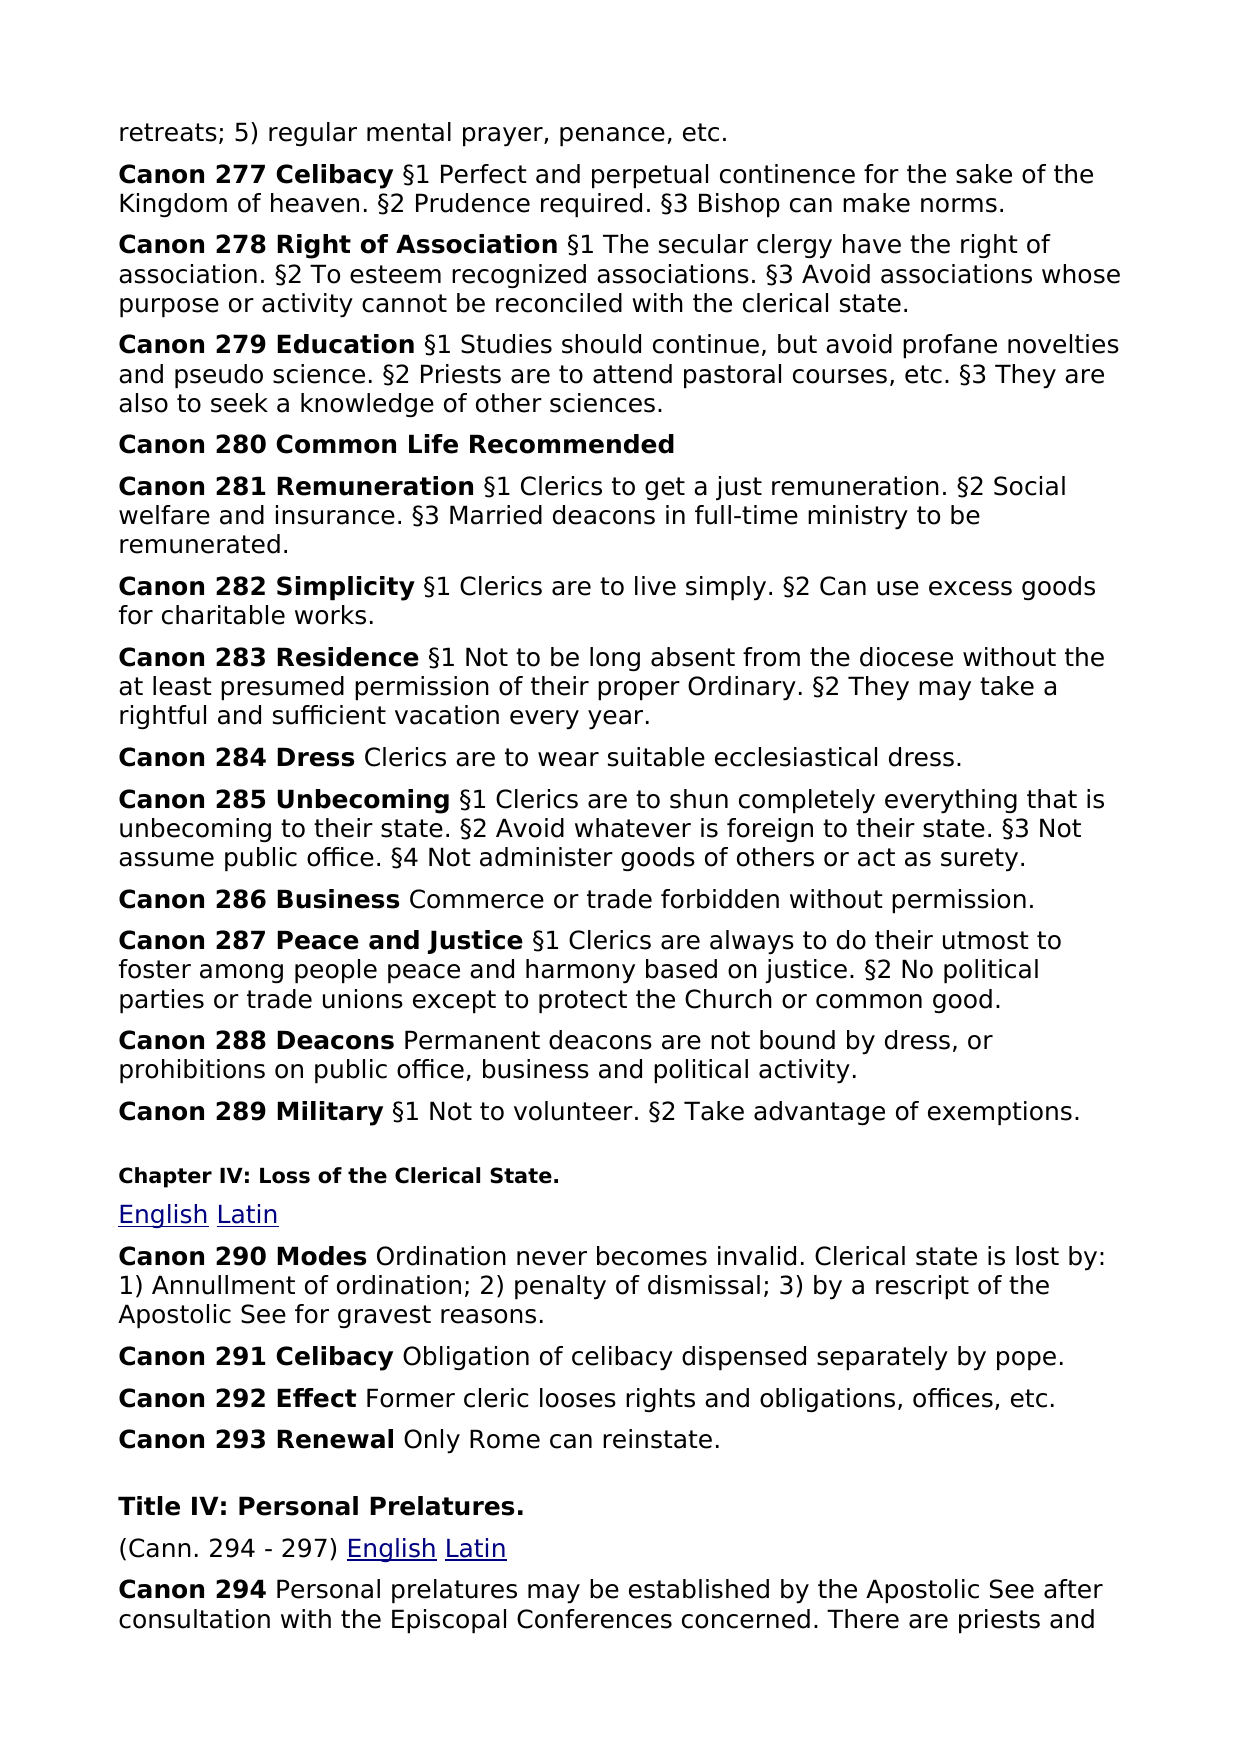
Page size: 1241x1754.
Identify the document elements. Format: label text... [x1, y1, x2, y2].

text Canon 289 Military §1 Not to volunteer. §2 Take advantage of exemptions. [118, 1097, 1122, 1126]
text Canon 287 Peace and Justice §1 Clerics are always to do their utmost to foster among people peace and harmony based on justice. §2 No political parties or trade unions except to protect the Church or common good. [118, 926, 1122, 1014]
text Canon 285 Unbecoming §1 Clerics are to shun completely everything that is unbecoming to their state. §2 Avoid whatever is foreign to their state. §3 Not assume public office. §4 Not administer goods of others or act as surety. [118, 785, 1122, 872]
text Canon 281 Remuneration §1 Clerics to get a just remuneration. §2 Social welfare and insurance. §3 Married deacons in full-time ministry to be remunerated. [118, 472, 1122, 560]
text Canon 288 Deacons Permanent deacons are not bound by dress, or prohibitions on public office, business and political activity. [118, 1026, 1122, 1085]
text Canon 278 Right of Association §1 The secular clergy have the right of association. §2 To esteem recognized associations. §3 Avoid associations whose purpose or activity cannot be reconciled with the clerical state. [118, 231, 1122, 318]
text Canon 292 Effect Former cleric looses rights and obligations, offices, etc. [118, 1384, 1122, 1413]
text English Latin [118, 1201, 1122, 1230]
text Canon 293 Renewal Only Rome can reinstate. [118, 1426, 1122, 1455]
text Canon 291 Celibacy Obligation of celibacy dispensed separately by pope. [118, 1342, 1122, 1372]
text Canon 294 Personal prelatures may be established by the Apostolic See after consultation with the Episcopal Conferences concerned. There are priests and [118, 1576, 1122, 1634]
text Canon 277 Celibacy §1 Perfect and perpetual continence for the sake of the Kingdom of heaven. §2 Prudence required. §3 Bishop can make norms. [118, 160, 1122, 218]
text retreats; 5) regular mental prayer, penance, etc. [118, 118, 1122, 147]
text Canon 286 Business Commerce or trade forbidden without permission. [118, 885, 1122, 914]
text Canon 283 Residence §1 Not to be long absent from the diocese without the at least presumed permission of their proper Ordinary. §2 They may take a rightful and sufficient vacation every year. [118, 643, 1122, 731]
subtitle Title IV: Personal Prelatures. [118, 1492, 1122, 1522]
text (Cann. 294 - 297) English Latin [118, 1534, 1122, 1563]
text Canon 284 Dress Clerics are to wear suitable ecclesiastical dress. [118, 743, 1122, 772]
text Canon 290 Modes Ordination never becomes invalid. Clerical state is lost by: 1) Annullment of ordination; 2) penalty of dismissal; 3) by a rescript of the Apostolic See for gravest reasons. [118, 1242, 1122, 1330]
text Canon 282 Simplicity §1 Clerics are to live simply. §2 Can use excess goods for charitable works. [118, 572, 1122, 631]
text Canon 279 Education §1 Studies should continue, but avoid profane novelties and pseudo science. §2 Priests are to attend pastoral courses, etc. §3 They are also to seek a knowledge of other sciences. [118, 331, 1122, 418]
text Canon 280 Common Life Recommended [118, 431, 1122, 460]
subtitle Chapter IV: Loss of the Clerical State. [118, 1164, 1122, 1188]
